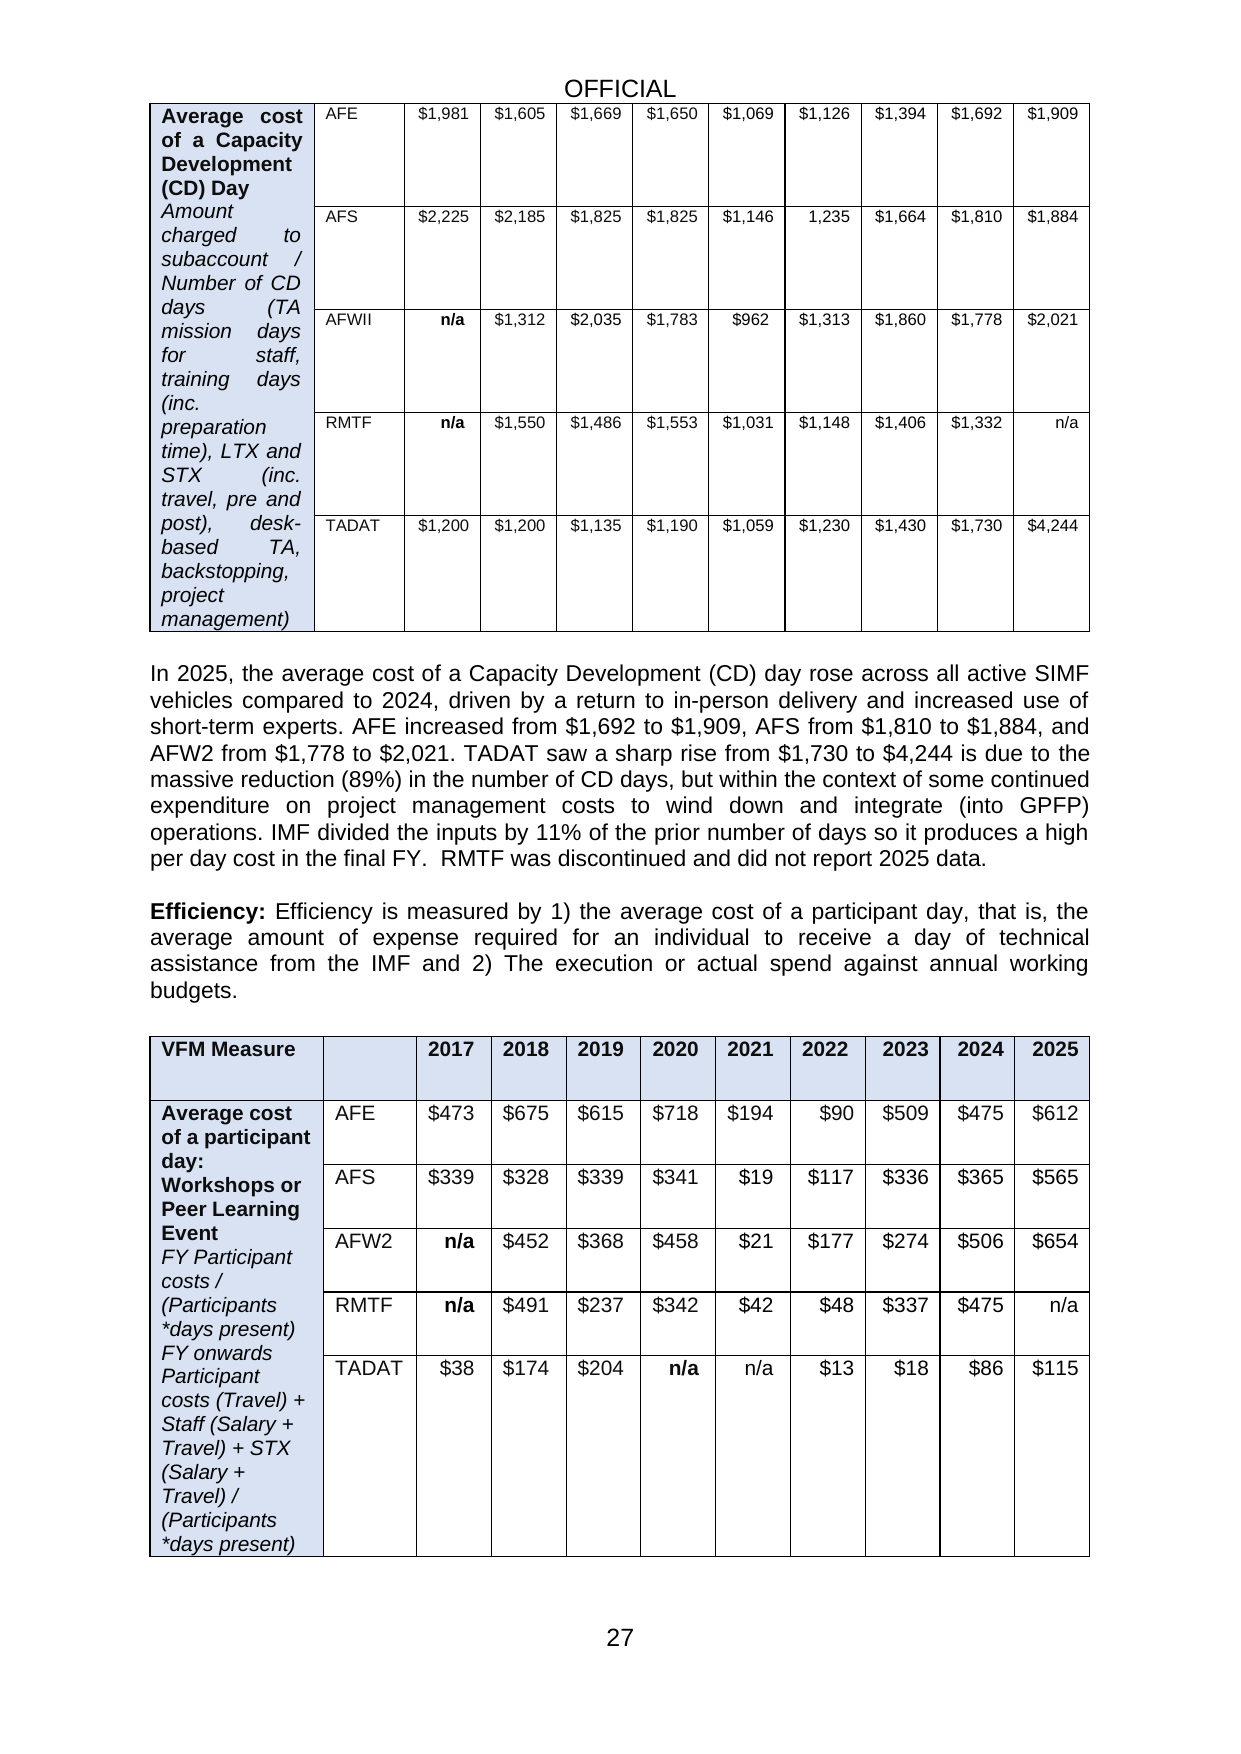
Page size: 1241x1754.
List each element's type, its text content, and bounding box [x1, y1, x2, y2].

table_cell $1,825 [633, 207, 708, 309]
table_cell $1,332 [938, 413, 1013, 515]
table_cell $654 [1015, 1229, 1089, 1291]
table_cell n/a [405, 413, 480, 515]
table_cell n/a [1014, 413, 1089, 515]
table_cell AFWII [315, 310, 404, 412]
table_header 2024 [941, 1037, 1014, 1100]
table_cell $1,059 [709, 516, 784, 631]
table_cell $237 [567, 1293, 640, 1355]
table_cell $1,550 [481, 413, 556, 515]
table_cell $1,126 [786, 104, 861, 206]
table_cell $452 [492, 1229, 566, 1291]
table_header 2017 [417, 1037, 491, 1100]
table_cell $675 [492, 1101, 566, 1164]
table_cell $1,860 [862, 310, 937, 412]
table_header 2020 [641, 1037, 715, 1100]
text Efficiency: Efficiency is measured by 1) the average cost of a participant day, that is, the average amount of expense required for an individual to receive a day of technical assistance from the IMF and 2) The execution or actual spend against annual working budgets. [150, 898, 1090, 1003]
text In 2025, the average cost of a Capacity Development (CD) day rose across all active SIMF vehicles compared to 2024, driven by a return to in-person delivery and increased use of short-term experts. AFE increased from $1,692 to $1,909, AFS from $1,810 to $1,884, and AFW2 from $1,778 to $2,021. TADAT saw a sharp rise from $1,730 to $4,244 is due to the massive reduction (89%) in the number of CD days, but within the context of some continued expenditure on project management costs to wind down and integrate (into GPFP) operations. IMF divided the inputs by 11% of the prior number of days so it produces a high per day cost in the final FY. RMTF was discontinued and did not report 2025 data. [150, 660, 1090, 871]
table_cell $2,185 [481, 207, 556, 309]
table_cell AFW2 [324, 1229, 416, 1291]
table_cell n/a [1015, 1293, 1089, 1355]
table_cell $1,825 [557, 207, 632, 309]
table_cell $342 [641, 1293, 715, 1355]
table_cell $473 [417, 1101, 491, 1164]
table_cell $1,312 [481, 310, 556, 412]
table_cell $177 [791, 1229, 865, 1291]
table_cell AFE [324, 1101, 416, 1164]
table_cell $1,313 [786, 310, 861, 412]
table_cell $962 [709, 310, 784, 412]
table_cell $368 [567, 1229, 640, 1291]
table_cell $1,486 [557, 413, 632, 515]
table_cell n/a [417, 1293, 491, 1355]
table_header 2021 [716, 1037, 790, 1100]
table_cell $339 [567, 1165, 640, 1227]
table_header 2023 [866, 1037, 939, 1100]
table_cell $475 [941, 1293, 1014, 1355]
table_cell n/a [417, 1229, 491, 1291]
table_cell $19 [716, 1165, 790, 1227]
table_cell $117 [791, 1165, 865, 1227]
table_cell $1,031 [709, 413, 784, 515]
table_cell $339 [417, 1165, 491, 1227]
table_cell AFE [315, 104, 404, 206]
table_cell $86 [941, 1356, 1014, 1556]
table_header 2018 [492, 1037, 566, 1100]
table_cell TADAT [324, 1356, 416, 1556]
table_cell $1,148 [786, 413, 861, 515]
table_cell $1,730 [938, 516, 1013, 631]
table_cell $1,981 [405, 104, 480, 206]
table_cell AFS [324, 1165, 416, 1227]
table_cell $1,406 [862, 413, 937, 515]
table_cell n/a [641, 1356, 715, 1556]
table_header 2025 [1015, 1037, 1089, 1100]
table_cell $506 [941, 1229, 1014, 1291]
table_cell $615 [567, 1101, 640, 1164]
table_header VFM Measure [151, 1037, 323, 1100]
table_cell $1,664 [862, 207, 937, 309]
table_cell $1,778 [938, 310, 1013, 412]
table_cell $194 [716, 1101, 790, 1164]
table_cell $13 [791, 1356, 865, 1556]
table_cell $328 [492, 1165, 566, 1227]
table_cell n/a [716, 1356, 790, 1556]
table_cell $1,553 [633, 413, 708, 515]
table_cell $174 [492, 1356, 566, 1556]
table_cell $274 [866, 1229, 939, 1291]
table_cell $1,909 [1014, 104, 1089, 206]
table_cell $509 [866, 1101, 939, 1164]
table_cell TADAT [315, 516, 404, 631]
table_cell $1,394 [862, 104, 937, 206]
table_cell $90 [791, 1101, 865, 1164]
table_cell $612 [1015, 1101, 1089, 1164]
table_cell $2,035 [557, 310, 632, 412]
table_cell $1,200 [481, 516, 556, 631]
table_cell $1,650 [633, 104, 708, 206]
table_header 2022 [791, 1037, 865, 1100]
table_cell Average cost of a participant day: Workshops or Peer Learning Event FY Participant costs / (Participants *days present) FY onwards Participant costs (Travel) + Staff (Salary + Travel) + STX (Salary + Travel) / (Participants *days present) [151, 1101, 323, 1556]
table_cell $2,225 [405, 207, 480, 309]
table_cell Average cost of a Capacity Development (CD) Day Amount charged to subaccount / Number of CD days (TA mission days for staff, training days (inc. preparation time), LTX and STX (inc. travel, pre and post), desk-based TA, backstopping, project management) [151, 104, 314, 631]
table_cell $1,190 [633, 516, 708, 631]
table_cell $18 [866, 1356, 939, 1556]
table_cell $1,605 [481, 104, 556, 206]
table_cell RMTF [324, 1293, 416, 1355]
table_cell $48 [791, 1293, 865, 1355]
table_header [324, 1037, 416, 1100]
table_cell $1,135 [557, 516, 632, 631]
table_header 2019 [567, 1037, 640, 1100]
table_cell $21 [716, 1229, 790, 1291]
table_cell AFS [315, 207, 404, 309]
table_cell $1,230 [786, 516, 861, 631]
table_cell $1,783 [633, 310, 708, 412]
table_cell RMTF [315, 413, 404, 515]
table_cell $365 [941, 1165, 1014, 1227]
table_cell $565 [1015, 1165, 1089, 1227]
table_cell $115 [1015, 1356, 1089, 1556]
table_cell n/a [405, 310, 480, 412]
table_cell $2,021 [1014, 310, 1089, 412]
table_cell $1,692 [938, 104, 1013, 206]
table_cell $204 [567, 1356, 640, 1556]
table_cell $38 [417, 1356, 491, 1556]
table_cell $1,069 [709, 104, 784, 206]
table_cell $42 [716, 1293, 790, 1355]
table_cell $337 [866, 1293, 939, 1355]
table_cell $4,244 [1014, 516, 1089, 631]
table_cell $336 [866, 1165, 939, 1227]
table_cell $475 [941, 1101, 1014, 1164]
table_cell $1,146 [709, 207, 784, 309]
table_cell $1,669 [557, 104, 632, 206]
table_cell $1,810 [938, 207, 1013, 309]
table_cell $491 [492, 1293, 566, 1355]
table_cell $341 [641, 1165, 715, 1227]
table_cell $1,884 [1014, 207, 1089, 309]
table_cell $718 [641, 1101, 715, 1164]
table_cell $458 [641, 1229, 715, 1291]
table_cell $1,200 [405, 516, 480, 631]
table_cell 1,235 [786, 207, 861, 309]
table_cell $1,430 [862, 516, 937, 631]
